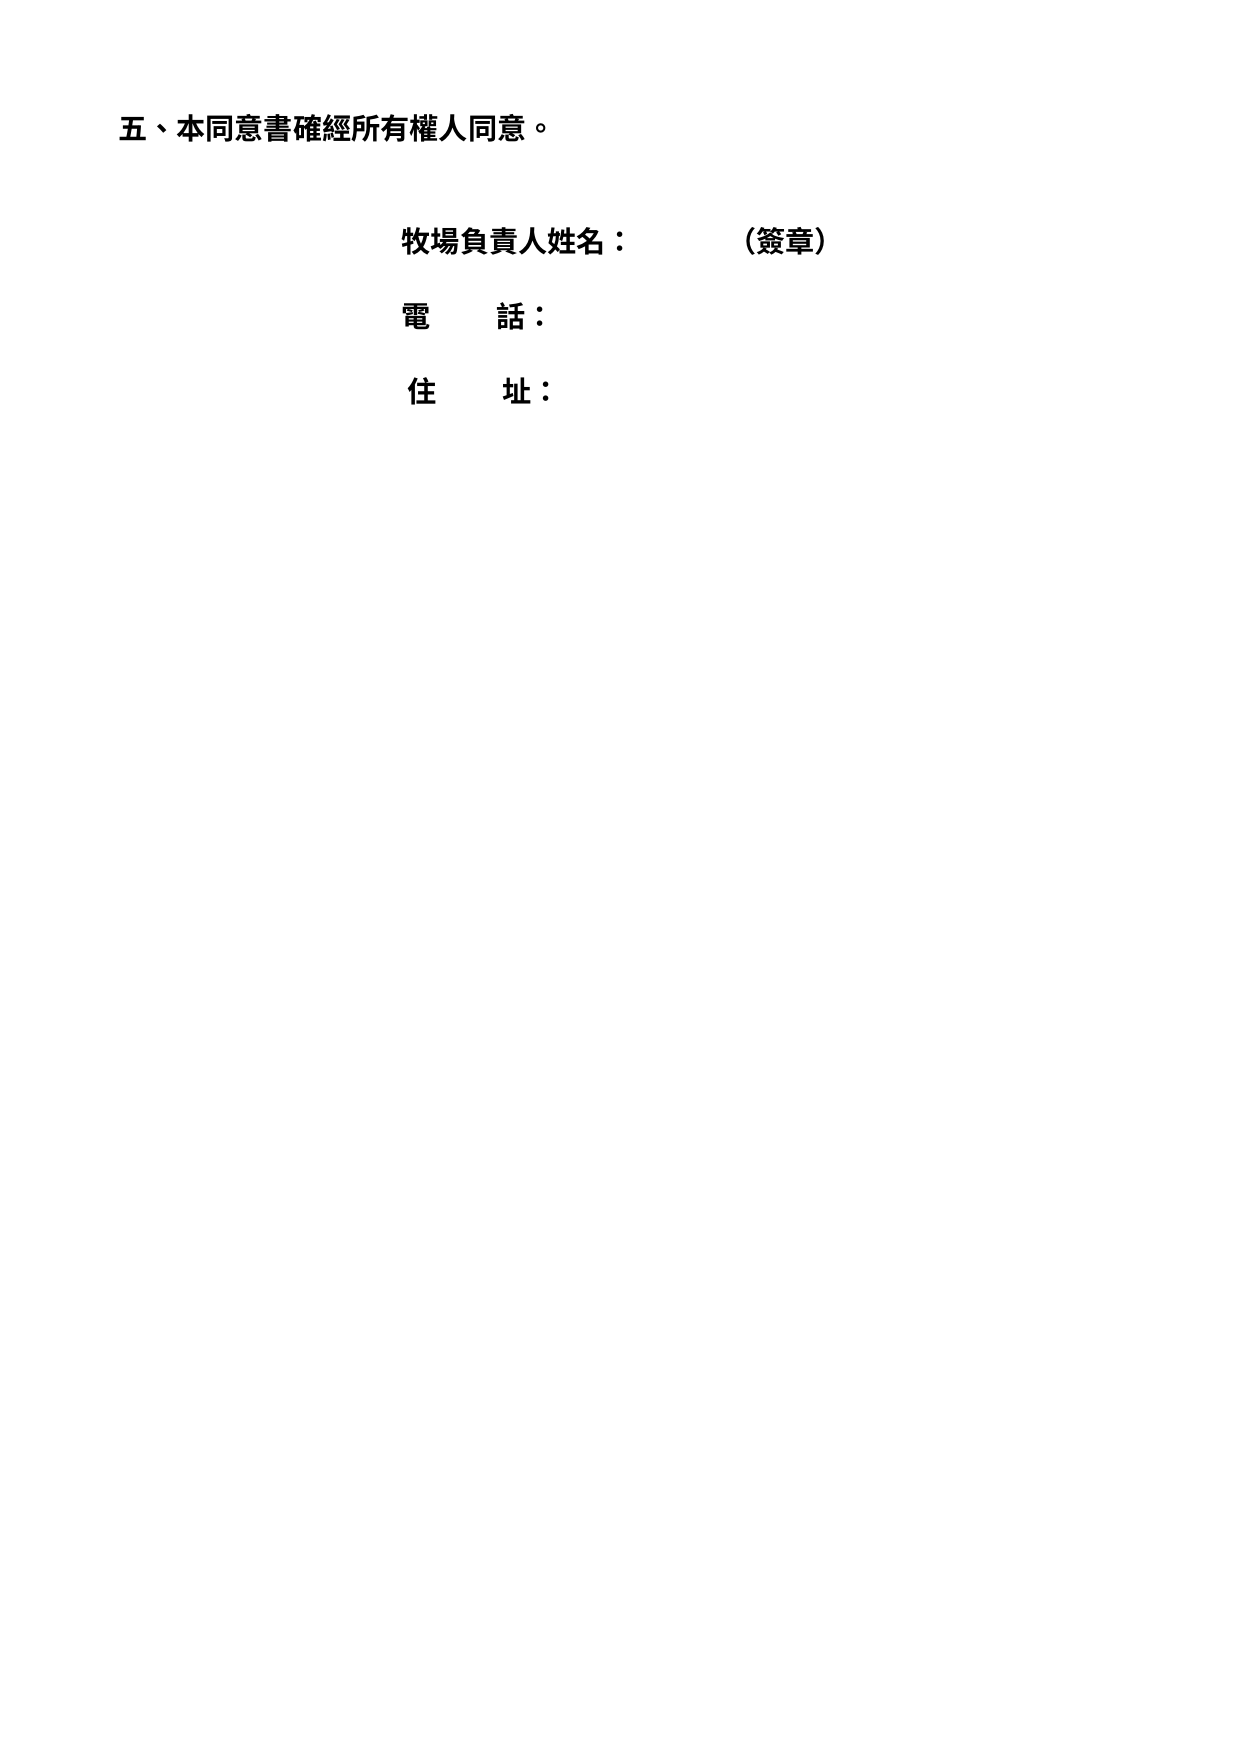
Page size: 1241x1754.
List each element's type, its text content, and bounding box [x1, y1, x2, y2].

text 牧場負責人姓名： （簽章） [139, 202, 1152, 277]
text 五、本同意書確經所有權人同意。 [118, 89, 1152, 164]
text 電 話： [139, 277, 1152, 352]
text 住 址： [89, 352, 1152, 427]
